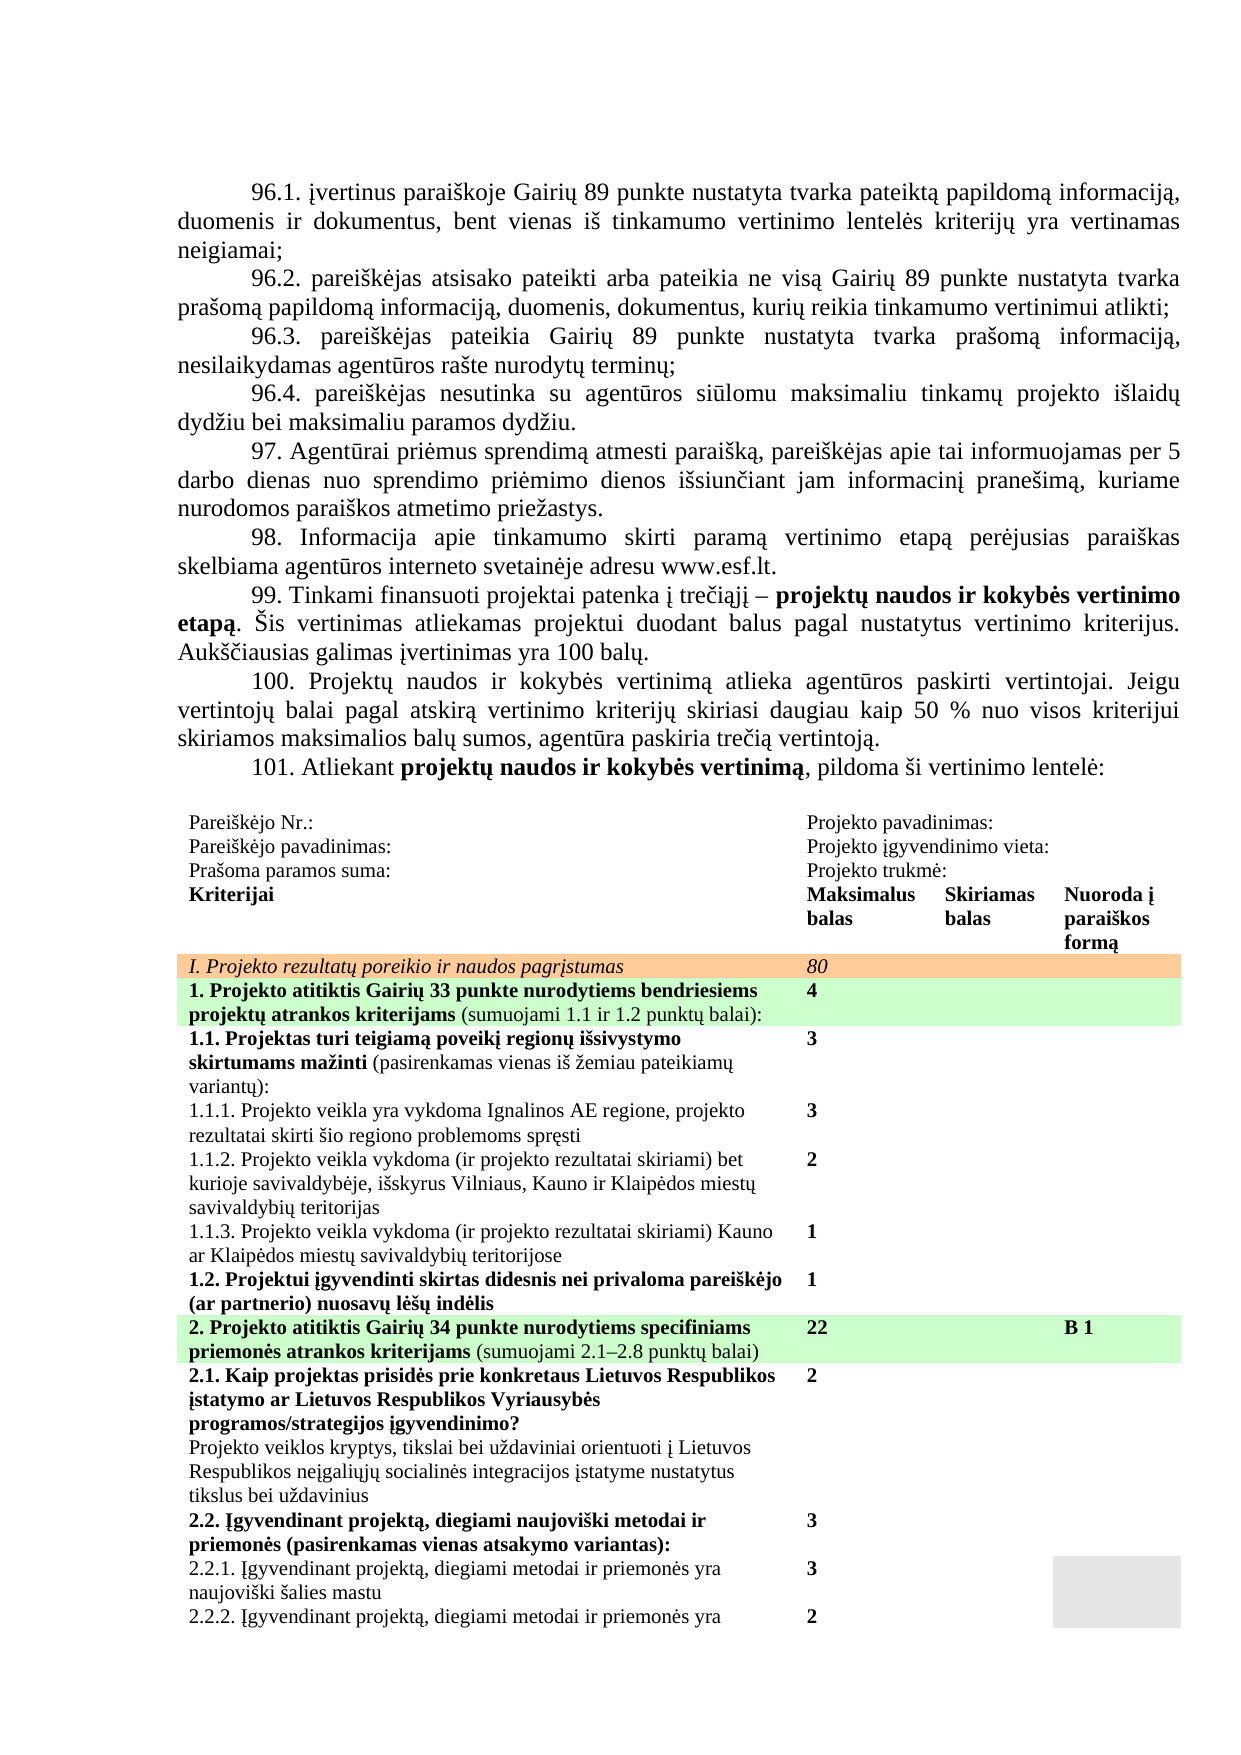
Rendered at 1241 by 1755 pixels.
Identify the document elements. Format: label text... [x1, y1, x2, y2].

table_cell [933, 1099, 1053, 1147]
table_cell [933, 1267, 1053, 1315]
table_cell [933, 1315, 1053, 1363]
table_cell [1053, 1147, 1181, 1219]
table_cell [933, 1508, 1053, 1556]
table_cell Nuoroda į paraiškos formą [1053, 882, 1181, 954]
table_cell [933, 1363, 1053, 1507]
table_cell 2 [795, 1604, 933, 1628]
text 96.3. pareiškėjas pateikia Gairių 89 punkte nustatyta tvarka prašomą informaciją, nesilaikydamas agentūros rašte nurodytų terminų; [177, 321, 1181, 378]
table_cell 1.1.3. Projekto veikla vykdoma (ir projekto rezultatai skiriami) Kauno ar Klaipėdos miestų savivaldybių teritorijose [177, 1219, 795, 1267]
table_header Pareiškėjo Nr.: Pareiškėjo pavadinimas: Prašoma paramos suma: [177, 810, 795, 882]
table_cell [1053, 954, 1181, 978]
table_cell 3 [795, 1099, 933, 1147]
table_cell B 1 [1053, 1315, 1181, 1363]
table_cell 1.1.1. Projekto veikla yra vykdoma Ignalinos AE regione, projekto rezultatai skirti šio regiono problemoms spręsti [177, 1099, 795, 1147]
text 97. Agentūrai priėmus sprendimą atmesti paraišką, pareiškėjas apie tai informuojamas per 5 darbo dienas nuo sprendimo priėmimo dienos išsiunčiant jam informacinį pranešimą, kuriame nurodomos paraiškos atmetimo priežastys. [177, 436, 1181, 522]
table_cell 2. Projekto atitiktis Gairių 34 punkte nurodytiems specifiniams priemonės atrankos kriterijams (sumuojami 2.1–2.8 punktų balai) [177, 1315, 795, 1363]
table_cell 80 [795, 954, 933, 978]
table_cell 1.1.2. Projekto veikla vykdoma (ir projekto rezultatai skiriami) bet kurioje savivaldybėje, išskyrus Vilniaus, Kauno ir Klaipėdos miestų savivaldybių teritorijas [177, 1147, 795, 1219]
table_cell 2.2.2. Įgyvendinant projektą, diegiami metodai ir priemonės yra [177, 1604, 795, 1628]
table_cell [933, 978, 1053, 1026]
table_cell Kriterijai [177, 882, 795, 954]
table_cell [1053, 1604, 1181, 1628]
table_cell 4 [795, 978, 933, 1026]
table_header Projekto pavadinimas: Projekto įgyvendinimo vieta: Projekto trukmė: [795, 810, 1181, 882]
table_cell [933, 1556, 1053, 1604]
table_cell [1053, 1363, 1181, 1507]
text 96.1. įvertinus paraiškoje Gairių 89 punkte nustatyta tvarka pateiktą papildomą informaciją, duomenis ir dokumentus, bent vienas iš tinkamumo vertinimo lentelės kriterijų yra vertinamas neigiamai; [177, 177, 1181, 263]
table_cell 3 [795, 1556, 933, 1604]
table_cell 1.1. Projektas turi teigiamą poveikį regionų išsivystymo skirtumams mažinti (pasirenkamas vienas iš žemiau pateikiamų variantų): [177, 1026, 795, 1098]
text 101. Atliekant projektų naudos ir kokybės vertinimą, pildoma ši vertinimo lentelė: [177, 752, 1181, 781]
text 98. Informacija apie tinkamumo skirti paramą vertinimo etapą perėjusias paraiškas skelbiama agentūros interneto svetainėje adresu www.esf.lt. [177, 522, 1181, 580]
table_cell 2 [795, 1147, 933, 1219]
table_cell [1053, 1026, 1181, 1098]
table_cell Maksimalus balas [795, 882, 933, 954]
table_cell Skiriamas balas [933, 882, 1053, 954]
text 100. Projektų naudos ir kokybės vertinimą atlieka agentūros paskirti vertintojai. Jeigu vertintojų balai pagal atskirą vertinimo kriterijų skiriasi daugiau kaip 50 % nuo visos kriterijui skiriamos maksimalios balų sumos, agentūra paskiria trečią vertintoją. [177, 666, 1181, 752]
table_cell [933, 1147, 1053, 1219]
table_cell 1. Projekto atitiktis Gairių 33 punkte nurodytiems bendriesiems projektų atrankos kriterijams (sumuojami 1.1 ir 1.2 punktų balai): [177, 978, 795, 1026]
table_cell 2.1. Kaip projektas prisidės prie konkretaus Lietuvos Respublikos įstatymo ar Lietuvos Respublikos Vyriausybės programos/strategijos įgyvendinimo? Projekto veiklos kryptys, tikslai bei uždaviniai orientuoti į Lietuvos Respublikos neįgaliųjų socialinės integracijos įstatyme nustatytus tikslus bei uždavinius [177, 1363, 795, 1507]
table_cell I. Projekto rezultatų poreikio ir naudos pagrįstumas [177, 954, 795, 978]
table_cell [1053, 1099, 1181, 1147]
table_cell 2.2.1. Įgyvendinant projektą, diegiami metodai ir priemonės yra naujoviški šalies mastu [177, 1556, 795, 1604]
text 96.4. pareiškėjas nesutinka su agentūros siūlomu maksimaliu tinkamų projekto išlaidų dydžiu bei maksimaliu paramos dydžiu. [177, 378, 1181, 436]
text 96.2. pareiškėjas atsisako pateikti arba pateikia ne visą Gairių 89 punkte nustatyta tvarka prašomą papildomą informaciją, duomenis, dokumentus, kurių reikia tinkamumo vertinimui atlikti; [177, 263, 1181, 321]
table_cell [933, 954, 1053, 978]
table_cell [1053, 1219, 1181, 1267]
table_cell 3 [795, 1026, 933, 1098]
table_cell [933, 1219, 1053, 1267]
table_cell 2.2. Įgyvendinant projektą, diegiami naujoviški metodai ir priemonės (pasirenkamas vienas atsakymo variantas): [177, 1508, 795, 1556]
table_cell [933, 1026, 1053, 1098]
table_cell [1053, 1267, 1181, 1315]
table_cell [1053, 978, 1181, 1026]
table_cell 1 [795, 1219, 933, 1267]
table_cell 2 [795, 1363, 933, 1507]
table_cell 22 [795, 1315, 933, 1363]
table_cell [1053, 1508, 1181, 1556]
table_cell [933, 1604, 1053, 1628]
table_cell [1053, 1556, 1181, 1604]
table_cell 1 [795, 1267, 933, 1315]
text 99. Tinkami finansuoti projektai patenka į trečiąjį – projektų naudos ir kokybės vertinimo etapą. Šis vertinimas atliekamas projektui duodant balus pagal nustatytus vertinimo kriterijus. Aukščiausias galimas įvertinimas yra 100 balų. [177, 580, 1181, 666]
table_cell 3 [795, 1508, 933, 1556]
table_cell 1.2. Projektui įgyvendinti skirtas didesnis nei privaloma pareiškėjo (ar partnerio) nuosavų lėšų indėlis [177, 1267, 795, 1315]
